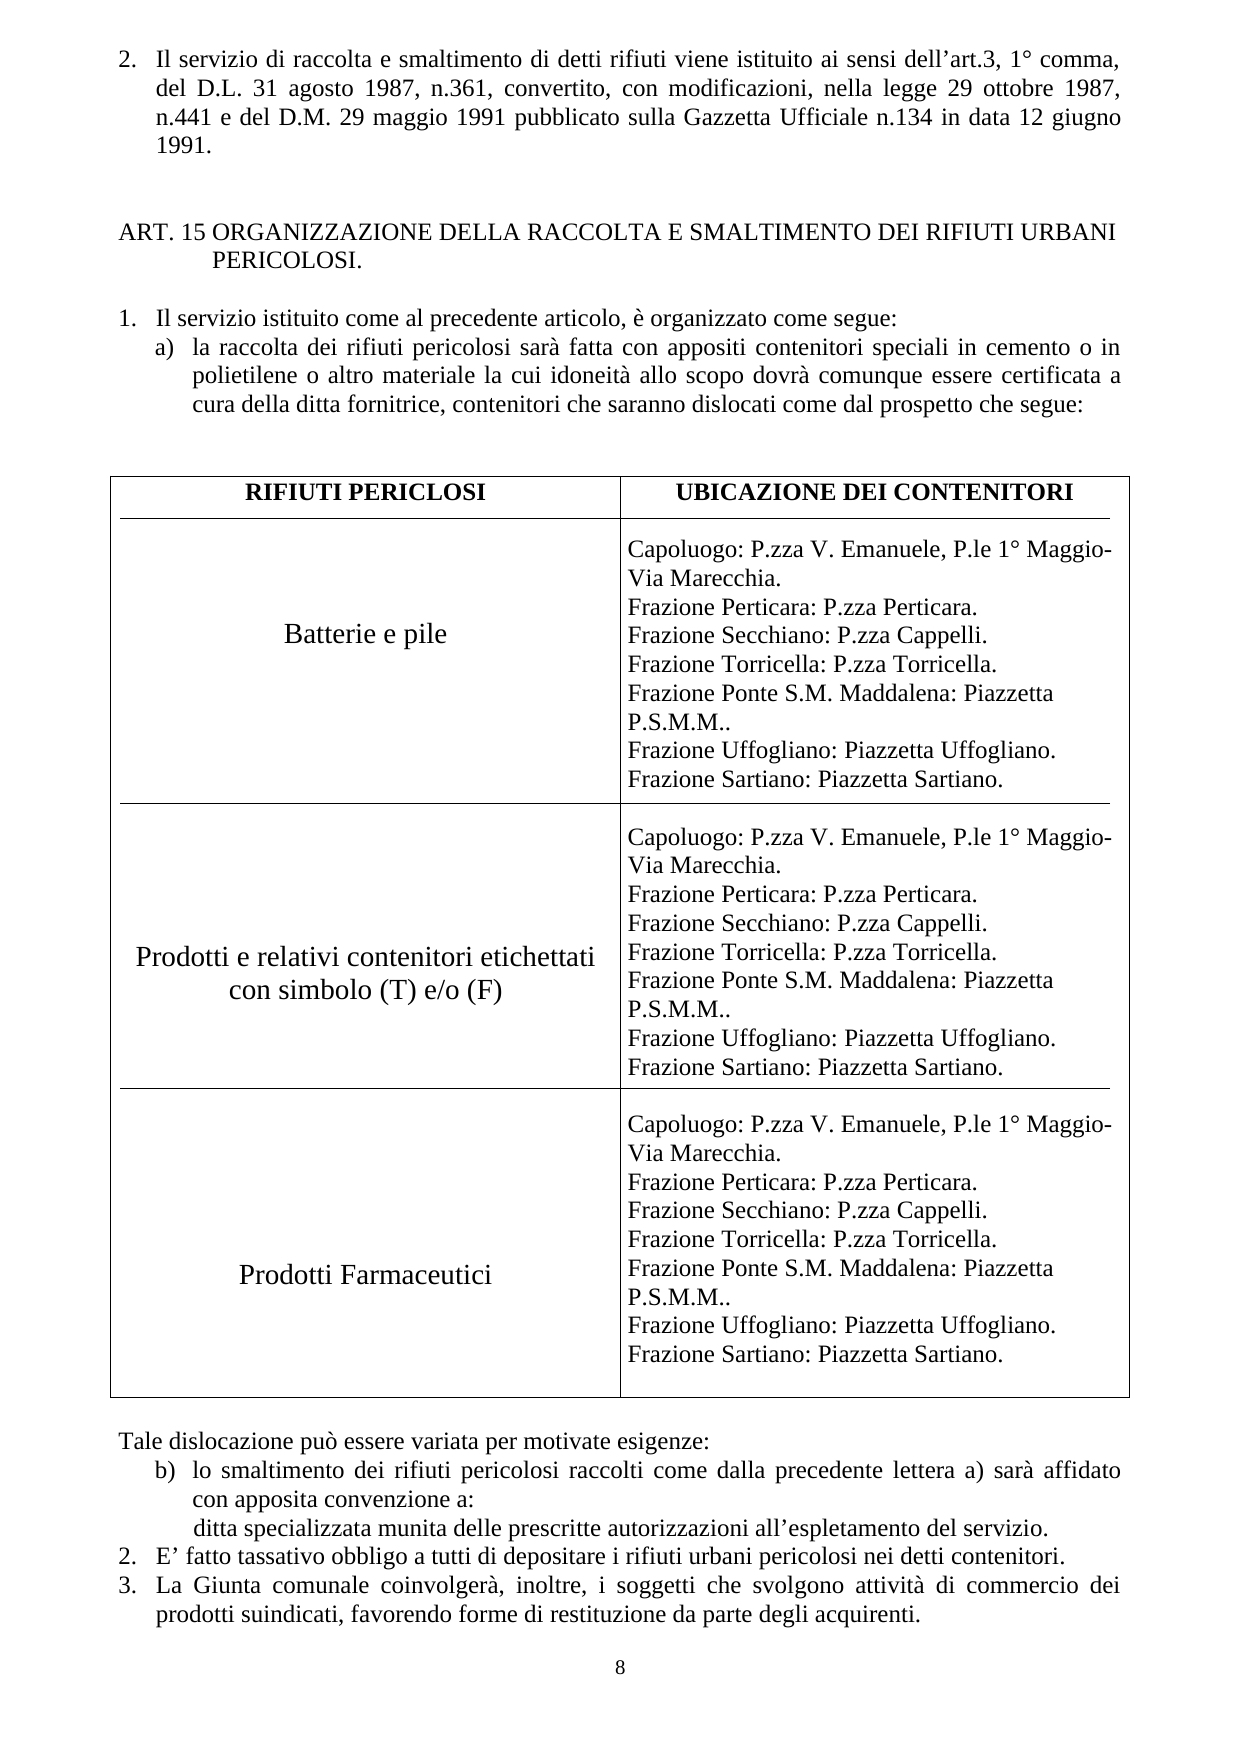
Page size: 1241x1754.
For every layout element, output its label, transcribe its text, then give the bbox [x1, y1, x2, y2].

list la raccolta dei rifiuti pericolosi sarà fatta con appositi contenitori speciali in cemento o in polietilene o altro materiale la cui idoneità allo scopo dovrà comunque essere certificata a cura della ditta fornitrice, contenitori che saranno dislocati come dal prospetto che segue: [154, 332, 1122, 418]
table_header UBICAZIONE DEI CONTENITORI Capoluogo: P.zza V. Emanuele, P.le 1° Maggio- Via Marecchia. Frazione Perticara: P.zza Perticara. Frazione Secchiano: P.zza Cappelli. Frazione Torricella: P.zza Torricella. Frazione Ponte S.M. Maddalena: Piazzetta P.S.M.M.. Frazione Uffogliano: Piazzetta Uffogliano. Frazione Sartiano: Piazzetta Sartiano. Capoluogo: P.zza V. Emanuele, P.le 1° Maggio- Via Marecchia. Frazione Perticara: P.zza Perticara. Frazione Secchiano: P.zza Cappelli. Frazione Torricella: P.zza Torricella. Frazione Ponte S.M. Maddalena: Piazzetta P.S.M.M.. Frazione Uffogliano: Piazzetta Uffogliano. Frazione Sartiano: Piazzetta Sartiano. Capoluogo: P.zza V. Emanuele, P.le 1° Maggio- Via Marecchia. Frazione Perticara: P.zza Perticara. Frazione Secchiano: P.zza Cappelli. Frazione Torricella: P.zza Torricella. Frazione Ponte S.M. Maddalena: Piazzetta P.S.M.M.. Frazione Uffogliano: Piazzetta Uffogliano. Frazione Sartiano: Piazzetta Sartiano. [621, 477, 1129, 1397]
text PERICOLOSI. [118, 246, 1122, 274]
table_header RIFIUTI PERICLOSI Batterie e pile Prodotti e relativi contenitori etichettati con simbolo (T) e/o (F) Prodotti Farmaceutici [111, 477, 620, 1397]
text Tale dislocazione può essere variata per motivate esigenze: [118, 1426, 1122, 1455]
list lo smaltimento dei rifiuti pericolosi raccolti come dalla precedente lettera a) sarà affidato con apposita convenzione a: [154, 1455, 1122, 1513]
list La Giunta comunale coinvolgerà, inoltre, i soggetti che svolgono attività di commercio dei prodotti suindicati, favorendo forme di restituzione da parte degli acquirenti. [118, 1570, 1122, 1628]
text ditta specializzata munita delle prescritte autorizzazioni all’espletamento del servizio. [118, 1513, 1122, 1541]
list E’ fatto tassativo obbligo a tutti di depositare i rifiuti urbani pericolosi nei detti contenitori. [118, 1541, 1122, 1570]
list Il servizio di raccolta e smaltimento di detti rifiuti viene istituito ai sensi dell’art.3, 1° comma, del D.L. 31 agosto 1987, n.361, convertito, con modificazioni, nella legge 29 ottobre 1987, n.441 e del D.M. 29 maggio 1991 pubblicato sulla Gazzetta Ufficiale n.134 in data 12 giugno 1991. [118, 44, 1122, 159]
list Il servizio istituito come al precedente articolo, è organizzato come segue: [118, 303, 1122, 332]
text ART. 15 ORGANIZZAZIONE DELLA RACCOLTA E SMALTIMENTO DEI RIFIUTI URBANI [118, 217, 1122, 246]
